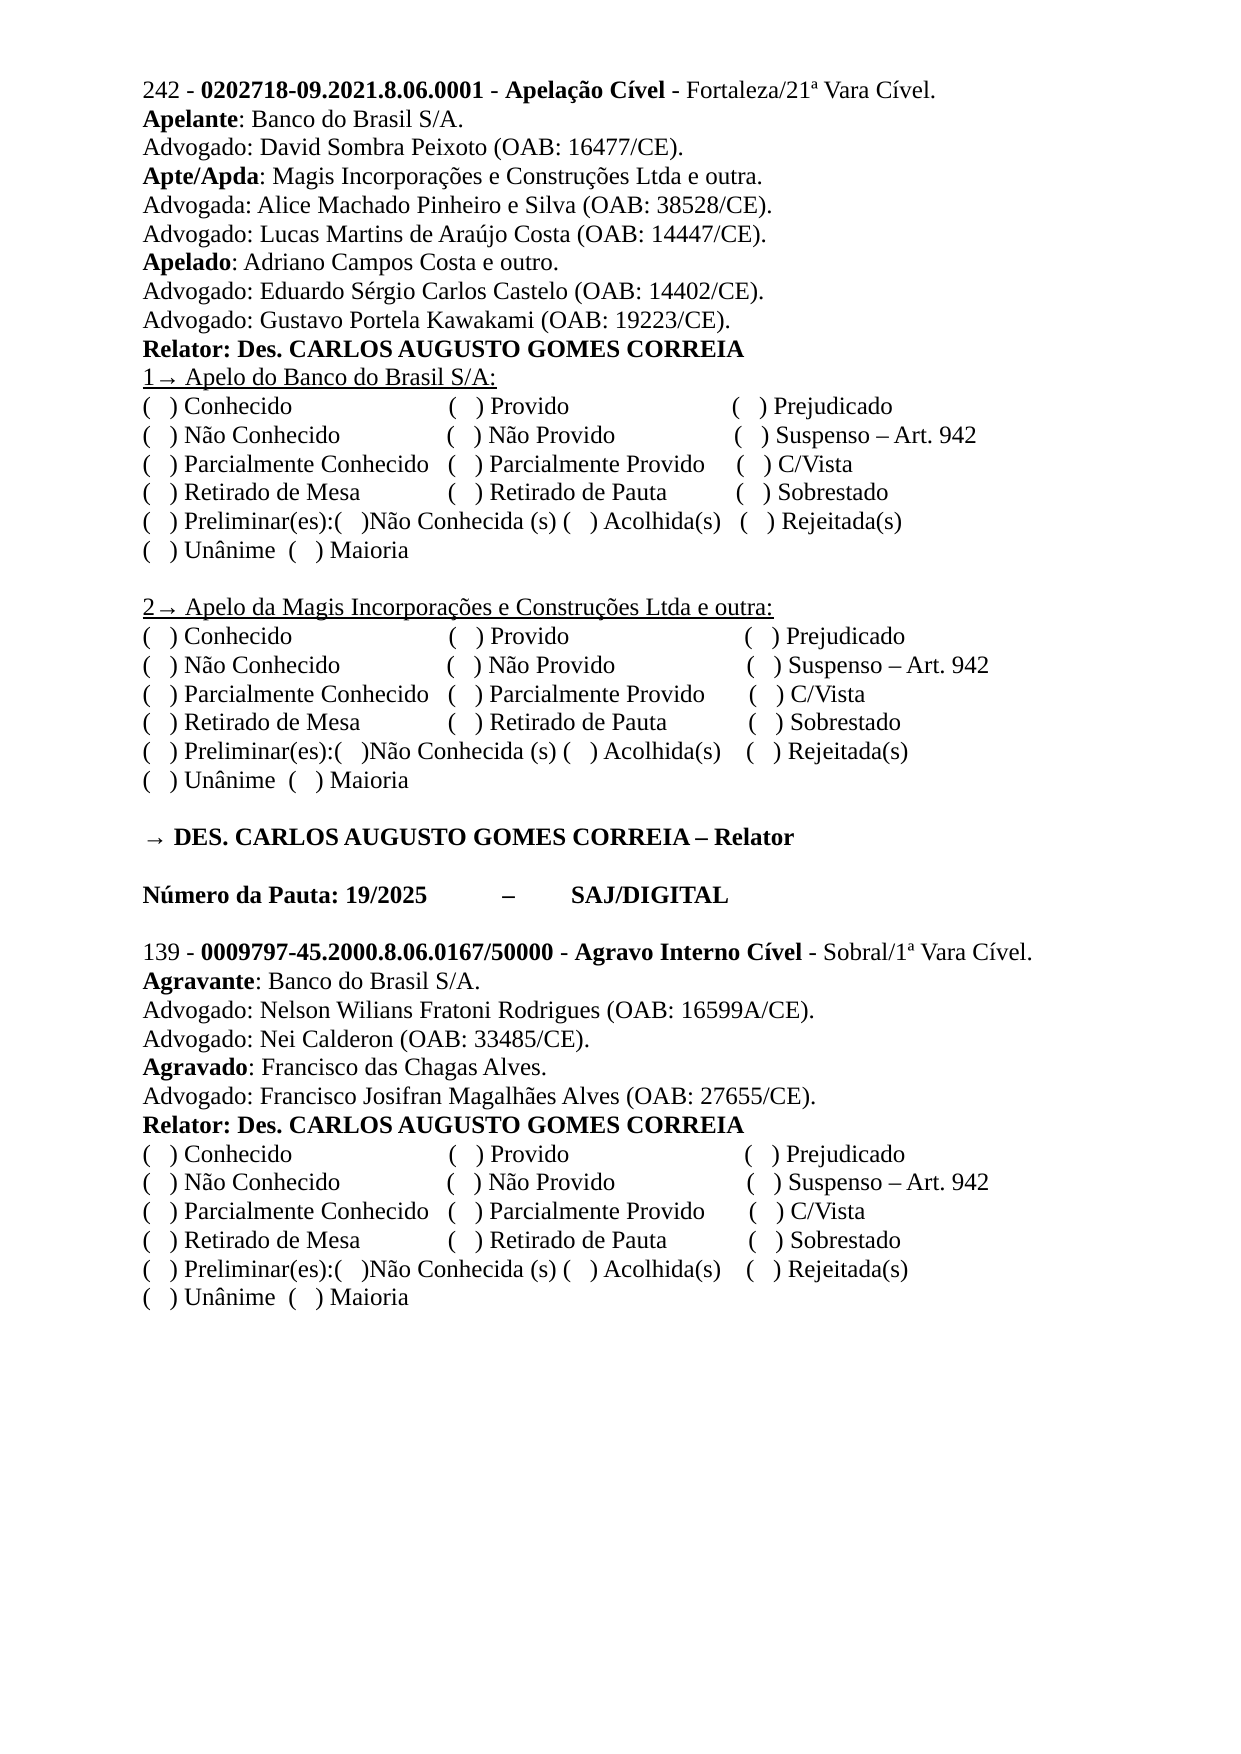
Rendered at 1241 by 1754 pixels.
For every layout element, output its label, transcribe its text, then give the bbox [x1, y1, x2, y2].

text Relator: Des. CARLOS AUGUSTO GOMES CORREIA [142, 334, 1141, 362]
text ( ) Não Conhecido ( ) Não Provido ( ) Suspenso – Art. 942 [142, 1167, 1158, 1196]
text ( ) Unânime ( ) Maioria [142, 1282, 1158, 1311]
text 1→ Apelo do Banco do Brasil S/A: [142, 362, 1141, 391]
text ( ) Conhecido ( ) Provido ( ) Prejudicado [142, 621, 1141, 650]
text 139 - 0009797-45.2000.8.06.0167/50000 - Agravo Interno Cível - Sobral/1ª Vara Cível. [142, 937, 1141, 966]
text Apelado: Adriano Campos Costa e outro. [142, 247, 1141, 276]
text Agravado: Francisco das Chagas Alves. [142, 1052, 1141, 1081]
text Advogado: Nei Calderon (OAB: 33485/CE). [142, 1024, 1141, 1052]
text ( ) Preliminar(es):( )Não Conhecida (s) ( ) Acolhida(s) ( ) Rejeitada(s) [142, 1254, 1158, 1282]
text Agravante: Banco do Brasil S/A. [142, 966, 1141, 995]
text ( ) Unânime ( ) Maioria [142, 535, 1158, 564]
text Advogado: Francisco Josifran Magalhães Alves (OAB: 27655/CE). [142, 1081, 1141, 1110]
text Número da Pauta: 19/2025 – SAJ/DIGITAL [142, 880, 1141, 909]
text ( ) Conhecido ( ) Provido ( ) Prejudicado [142, 391, 1141, 420]
text → DES. CARLOS AUGUSTO GOMES CORREIA – Relator [142, 822, 1141, 851]
text ( ) Preliminar(es):( )Não Conhecida (s) ( ) Acolhida(s) ( ) Rejeitada(s) [142, 506, 1158, 535]
text ( ) Unânime ( ) Maioria [142, 765, 1158, 794]
text 2→ Apelo da Magis Incorporações e Construções Ltda e outra: [142, 592, 1141, 621]
text Apelante: Banco do Brasil S/A. [142, 104, 1141, 132]
text Advogado: Nelson Wilians Fratoni Rodrigues (OAB: 16599A/CE). [142, 995, 1141, 1024]
text ( ) Retirado de Mesa ( ) Retirado de Pauta ( ) Sobrestado [142, 707, 1158, 736]
text Advogado: David Sombra Peixoto (OAB: 16477/CE). [142, 132, 1141, 161]
text ( ) Parcialmente Conhecido ( ) Parcialmente Provido ( ) C/Vista [142, 1196, 1158, 1225]
text ( ) Parcialmente Conhecido ( ) Parcialmente Provido ( ) C/Vista [142, 679, 1158, 707]
text 242 - 0202718-09.2021.8.06.0001 - Apelação Cível - Fortaleza/21ª Vara Cível. [142, 75, 1141, 104]
text Advogado: Gustavo Portela Kawakami (OAB: 19223/CE). [142, 305, 1141, 334]
text ( ) Retirado de Mesa ( ) Retirado de Pauta ( ) Sobrestado [142, 477, 1158, 506]
text ( ) Não Conhecido ( ) Não Provido ( ) Suspenso – Art. 942 [142, 650, 1158, 679]
text Advogado: Lucas Martins de Araújo Costa (OAB: 14447/CE). [142, 219, 1141, 247]
text ( ) Conhecido ( ) Provido ( ) Prejudicado [142, 1139, 1141, 1167]
text ( ) Não Conhecido ( ) Não Provido ( ) Suspenso – Art. 942 [142, 420, 1158, 449]
text ( ) Retirado de Mesa ( ) Retirado de Pauta ( ) Sobrestado [142, 1225, 1158, 1254]
text Relator: Des. CARLOS AUGUSTO GOMES CORREIA [142, 1110, 1141, 1139]
text ( ) Parcialmente Conhecido ( ) Parcialmente Provido ( ) C/Vista [142, 449, 1158, 477]
text Advogado: Eduardo Sérgio Carlos Castelo (OAB: 14402/CE). [142, 276, 1141, 305]
text ( ) Preliminar(es):( )Não Conhecida (s) ( ) Acolhida(s) ( ) Rejeitada(s) [142, 736, 1158, 765]
text Apte/Apda: Magis Incorporações e Construções Ltda e outra. [142, 161, 1141, 190]
text Advogada: Alice Machado Pinheiro e Silva (OAB: 38528/CE). [142, 190, 1141, 219]
